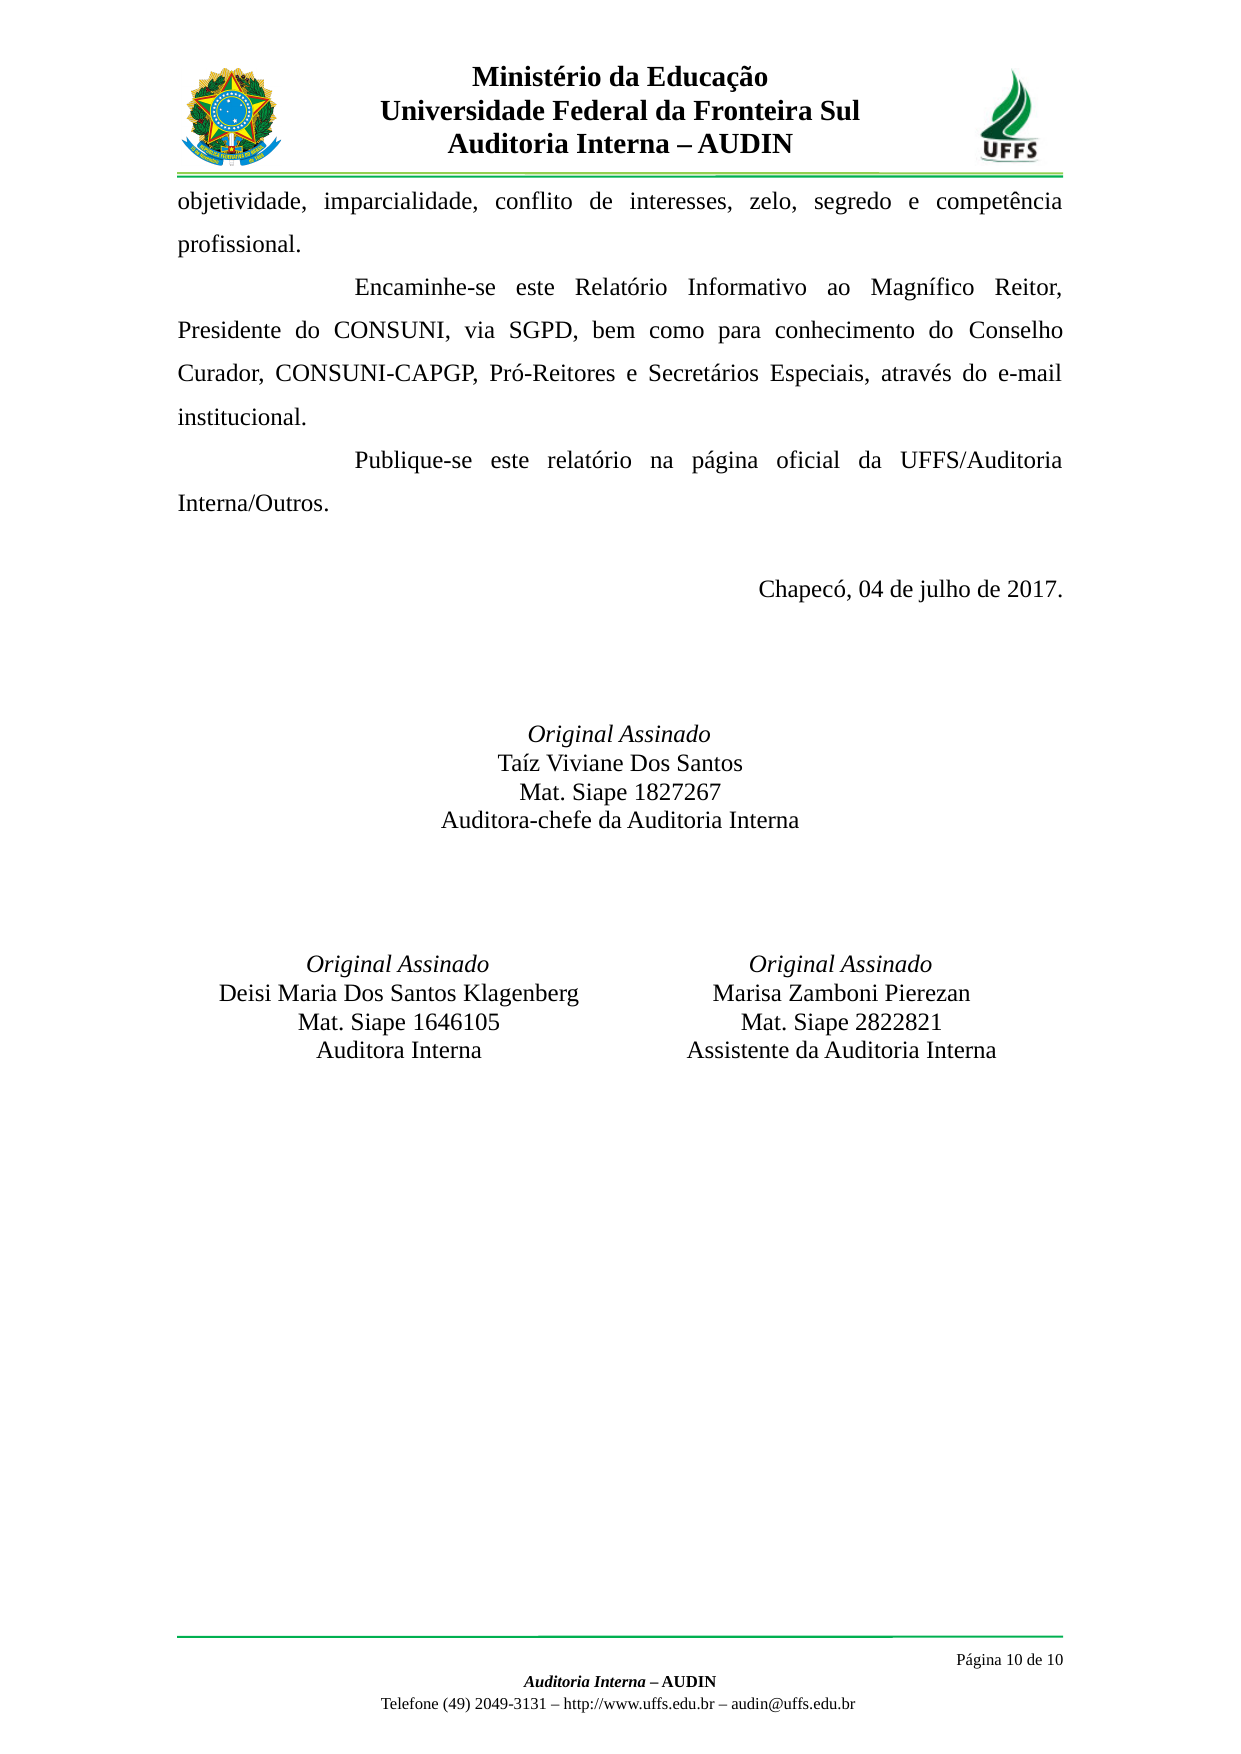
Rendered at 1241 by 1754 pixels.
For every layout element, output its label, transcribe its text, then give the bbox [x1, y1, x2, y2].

text Mat. Siape 2822821 [620, 1007, 1063, 1036]
text Assistente da Auditoria Interna [620, 1036, 1063, 1064]
text Mat. Siape 1827267 [177, 777, 1063, 806]
picture [181, 68, 282, 166]
text Publique-se este relatório na página oficial da UFFS/Auditoria Interna/Outros. [177, 445, 1063, 517]
text Auditora Interna [177, 1036, 620, 1064]
text Encaminhe-se este Relatório Informativo ao Magnífico Reitor, Presidente do CONSUNI, via SGPD, bem como para conhecimento do Conselho Curador, CONSUNI-CAPGP, Pró-Reitores e Secretários Especiais, através do e-mail institucional. [177, 272, 1063, 430]
picture [966, 68, 1054, 166]
text Original Assinado [620, 949, 1063, 978]
text Original Assinado [177, 949, 620, 978]
text Deisi Maria Dos Santos Klagenberg [177, 978, 620, 1007]
text Mat. Siape 1646105 [177, 1007, 620, 1036]
text Marisa Zamboni Pierezan [620, 978, 1063, 1007]
text Chapecó, 04 de julho de 2017. [177, 574, 1063, 603]
text Auditora-chefe da Auditoria Interna [177, 806, 1063, 834]
text objetividade, imparcialidade, conflito de interesses, zelo, segredo e competência profissional. [177, 186, 1063, 258]
text Taíz Viviane Dos Santos [177, 748, 1063, 777]
text Original Assinado [177, 719, 1063, 748]
